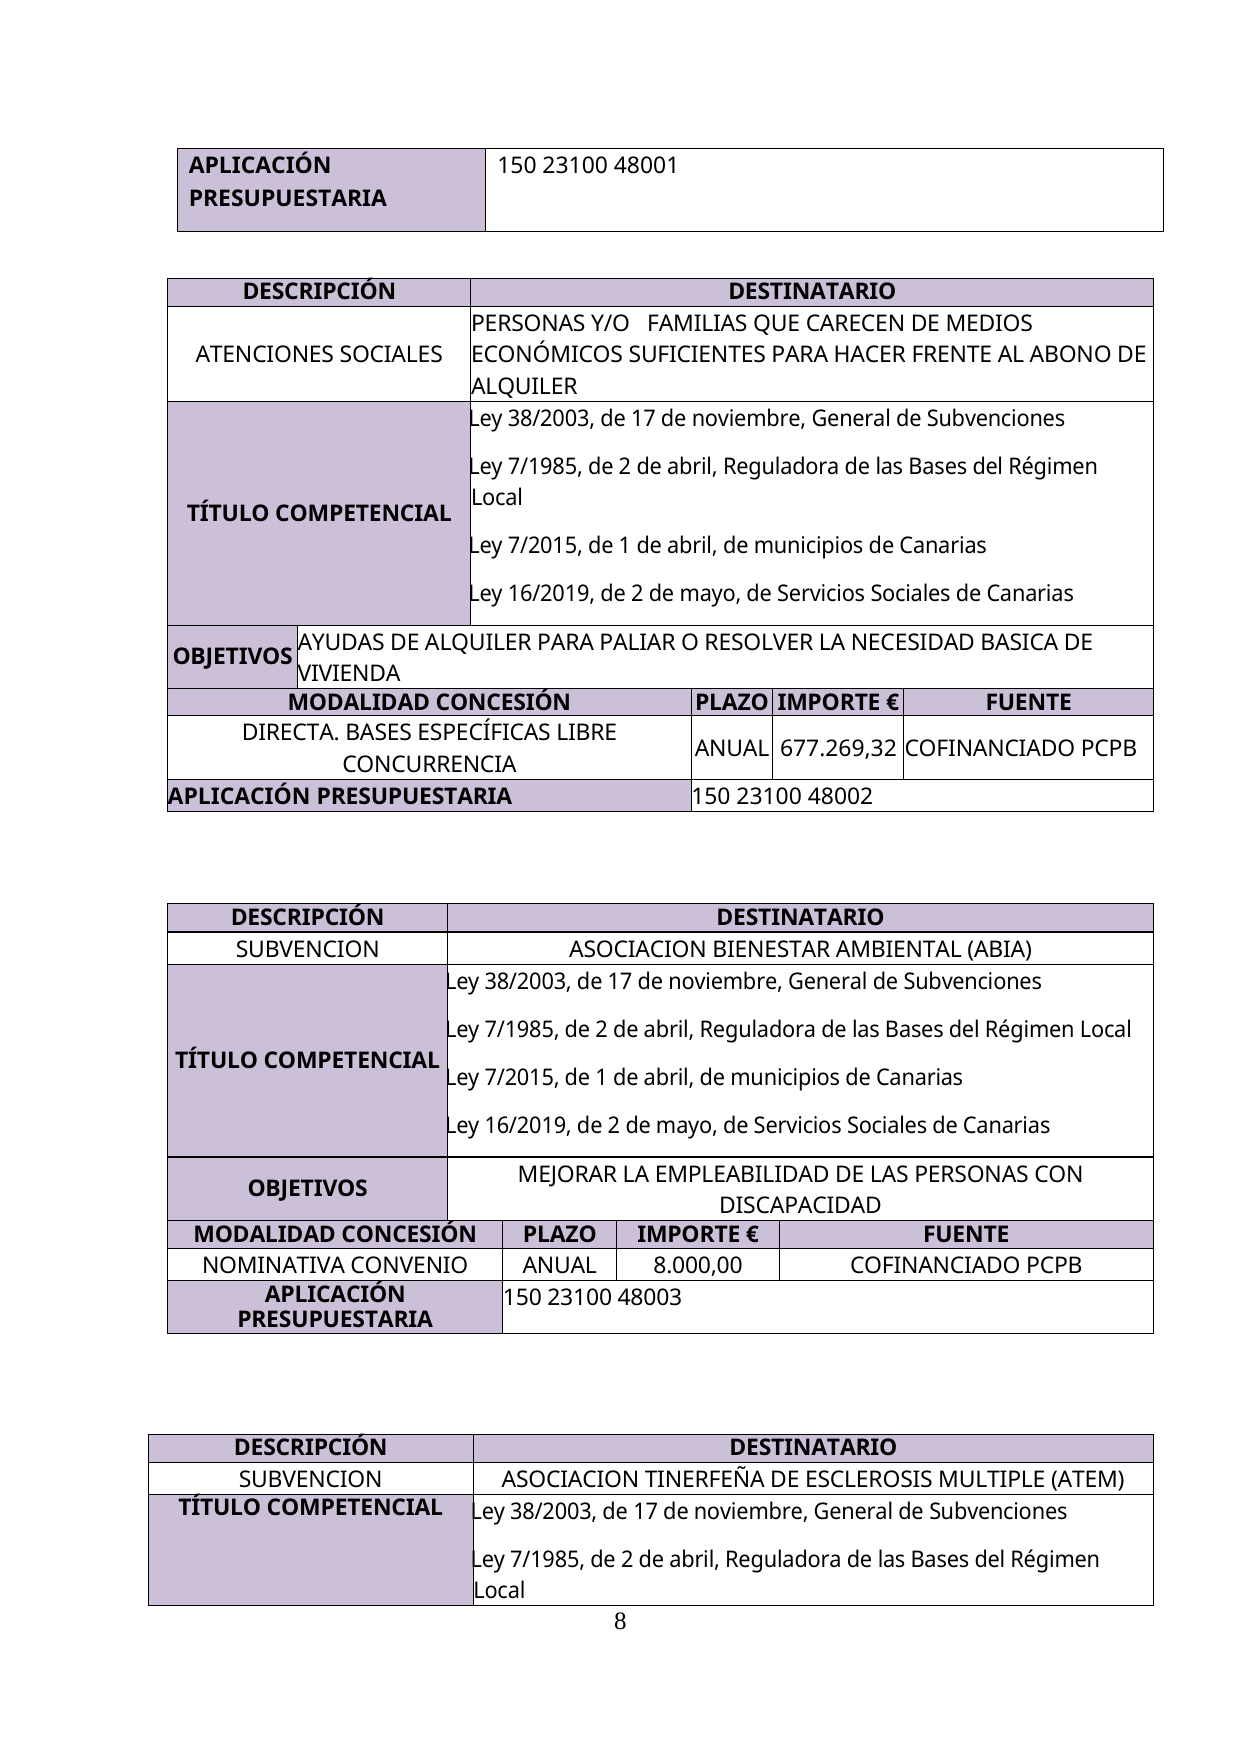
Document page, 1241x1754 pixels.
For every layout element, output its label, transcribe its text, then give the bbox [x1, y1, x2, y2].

table_cell APLICACIÓN PRESUPUESTARIA [178, 149, 485, 231]
table_cell TÍTULO COMPETENCIAL [168, 402, 470, 625]
table_cell DIRECTA. BASES ESPECÍFICAS LIBRE CONCURRENCIA [168, 716, 691, 779]
table_cell TÍTULO COMPETENCIAL [149, 1495, 473, 1605]
table_cell NOMINATIVA CONVENIO [168, 1249, 502, 1280]
table_cell Ley 38/2003, de 17 de noviembre, General de Subvenciones Ley 7/1985, de 2 de abril, Reguladora de las Bases del Régimen Local Ley 7/2015, de 1 de abril, de municipios de Canarias Ley 16/2019, de 2 de mayo, de Servicios Sociales de Canarias [471, 402, 1153, 625]
table_cell 150 23100 48003 [503, 1281, 1153, 1333]
table_header DESTINATARIO [474, 1435, 1153, 1462]
table_header DESCRIPCIÓN [149, 1435, 473, 1462]
table_cell SUBVENCION [149, 1463, 473, 1494]
table_cell IMPORTE € [617, 1221, 779, 1248]
table_header DESCRIPCIÓN [168, 904, 447, 931]
table_cell Ley 38/2003, de 17 de noviembre, General de Subvenciones Ley 7/1985, de 2 de abril, Reguladora de las Bases del Régimen Local Ley 7/2015, de 1 de abril, de municipios de Canarias Ley 16/2019, de 2 de mayo, de Servicios Sociales de Canarias [448, 965, 1153, 1156]
table_cell 150 23100 48002 [692, 780, 1153, 811]
table_cell ASOCIACION TINERFEÑA DE ESCLEROSIS MULTIPLE (ATEM) [474, 1463, 1153, 1494]
table_cell AYUDAS DE ALQUILER PARA PALIAR O RESOLVER LA NECESIDAD BASICA DE VIVIENDA [298, 626, 1153, 688]
table_cell PERSONAS Y/O FAMILIAS QUE CARECEN DE MEDIOS ECONÓMICOS SUFICIENTES PARA HACER FRENTE AL ABONO DE ALQUILER [471, 307, 1153, 401]
table_cell 677.269,32 [773, 716, 903, 779]
table_cell COFINANCIADO PCPB [780, 1249, 1153, 1280]
table_cell APLICACIÓN PRESUPUESTARIA [168, 780, 691, 811]
table_cell Ley 38/2003, de 17 de noviembre, General de Subvenciones Ley 7/1985, de 2 de abril, Reguladora de las Bases del Régimen Local Ley 7/2015, de 1 de abril, de municipios de Canarias Ley 16/2019, de 2 de mayo, de Servicios Sociales de Canarias [474, 1495, 1153, 1605]
table_header DESTINATARIO [448, 904, 1153, 931]
table_cell COFINANCIADO PCPB [904, 716, 1153, 779]
table_cell 8.000,00 [617, 1249, 779, 1280]
table_cell ASOCIACION BIENESTAR AMBIENTAL (ABIA) [448, 933, 1153, 964]
table_cell MEJORAR LA EMPLEABILIDAD DE LAS PERSONAS CON DISCAPACIDAD [448, 1158, 1153, 1220]
table_cell ANUAL [503, 1249, 616, 1280]
table_cell ANUAL [692, 716, 772, 779]
table_cell OBJETIVOS [168, 1158, 447, 1220]
table_cell APLICACIÓN PRESUPUESTARIA [168, 1281, 502, 1333]
table_cell MODALIDAD CONCESIÓN [168, 689, 691, 715]
table_header DESTINATARIO [471, 279, 1153, 306]
table_cell OBJETIVOS [168, 626, 297, 688]
table_cell PLAZO [692, 689, 772, 715]
table_cell ATENCIONES SOCIALES [168, 307, 470, 401]
table_cell TÍTULO COMPETENCIAL [168, 965, 447, 1156]
table_cell FUENTE [904, 689, 1153, 715]
table_cell SUBVENCION [168, 933, 447, 964]
table_cell IMPORTE € [773, 689, 903, 715]
table_cell 150 23100 48001 [486, 149, 1163, 231]
table_cell PLAZO [503, 1221, 616, 1248]
table_cell MODALIDAD CONCESIÓN [168, 1221, 502, 1248]
table_cell FUENTE [780, 1221, 1153, 1248]
table_header DESCRIPCIÓN [168, 279, 470, 306]
